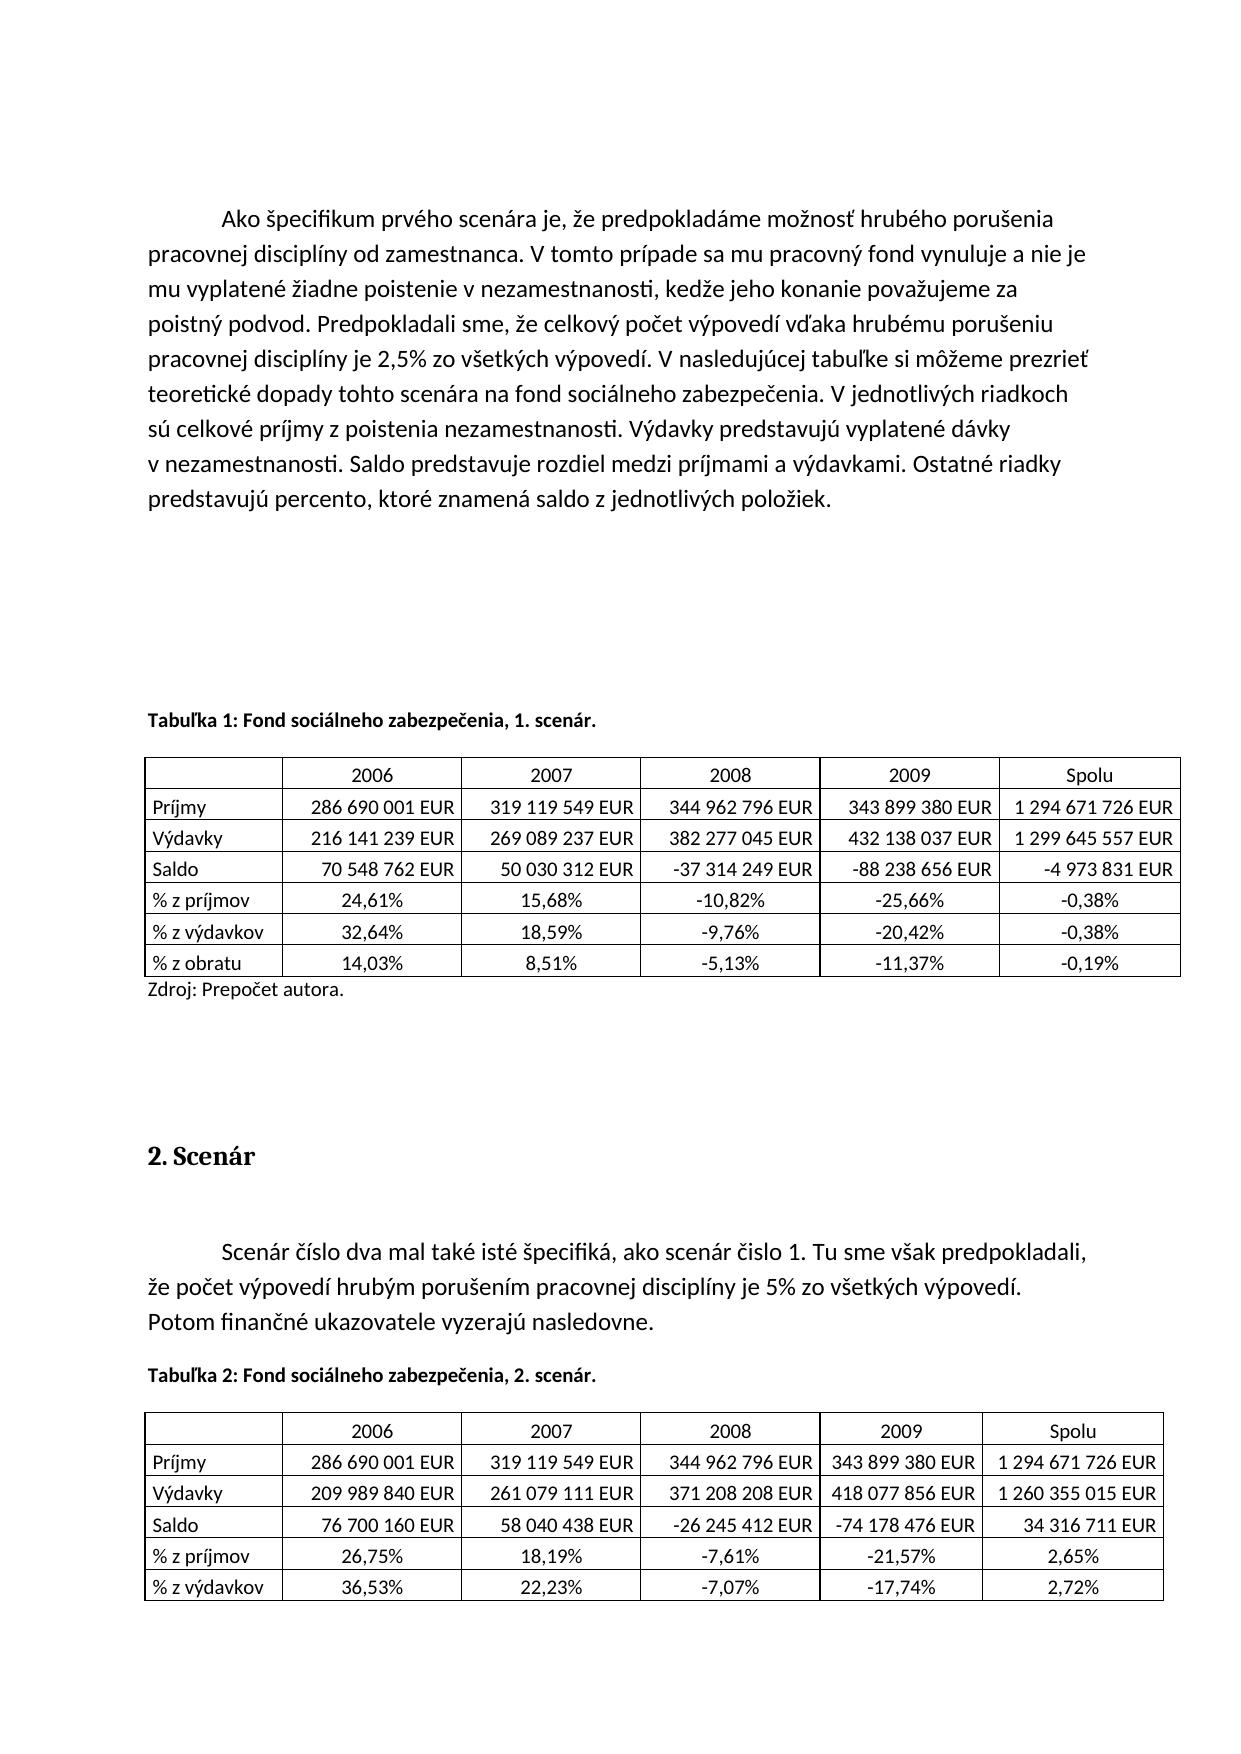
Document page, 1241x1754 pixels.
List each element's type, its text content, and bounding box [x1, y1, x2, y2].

table_cell 418 077 856 EUR [821, 1476, 982, 1506]
table_cell -88 238 656 EUR [821, 852, 999, 882]
table_cell 286 690 001 EUR [283, 789, 461, 819]
table_cell % z výdavkov [146, 914, 282, 944]
table_cell 319 119 549 EUR [462, 1445, 640, 1475]
subtitle 2. Scenár [148, 1141, 1093, 1173]
table_cell 18,59% [462, 914, 640, 944]
table_cell 344 962 796 EUR [641, 1445, 819, 1475]
table_cell 76 700 160 EUR [283, 1507, 461, 1537]
table_cell -37 314 249 EUR [641, 852, 819, 882]
table_cell 8,51% [462, 945, 640, 976]
table_cell -21,57% [821, 1538, 982, 1568]
table_header 2009 [821, 1413, 982, 1443]
table_cell % z príjmov [146, 1538, 282, 1568]
table_cell -25,66% [821, 883, 999, 913]
table_cell 2,65% [983, 1538, 1163, 1568]
table_cell Saldo [146, 852, 282, 882]
table_cell 15,68% [462, 883, 640, 913]
table_cell 269 089 237 EUR [462, 820, 640, 851]
table_cell 1 294 671 726 EUR [983, 1445, 1163, 1475]
table_cell 343 899 380 EUR [821, 789, 999, 819]
table_cell 286 690 001 EUR [283, 1445, 461, 1475]
text Scenár číslo dva mal také isté špecifiká, ako scenár čislo 1. Tu sme však predpokladali, že počet výpovedí hrubým porušením pracovnej disciplíny je 5% zo všetkých výpovedí. Potom finančné ukazovatele vyzerajú nasledovne. [148, 1236, 1093, 1337]
table_cell -26 245 412 EUR [641, 1507, 819, 1537]
text Ako špecifikum prvého scenára je, že predpokladáme možnosť hrubého porušenia pracovnej disciplíny od zamestnanca. V tomto prípade sa mu pracovný fond vynuluje a nie je mu vyplatené žiadne poistenie v nezamestnanosti, kedže jeho konanie považujeme za poistný podvod. Predpokladali sme, že celkový počet výpovedí vďaka hrubému porušeniu pracovnej disciplíny je 2,5% zo všetkých výpovedí. V nasledujúcej tabuľke si môžeme prezrieť teoretické dopady tohto scenára na fond sociálneho zabezpečenia. V jednotlivých riadkoch sú celkové príjmy z poistenia nezamestnanosti. Výdavky predstavujú vyplatené dávky v nezamestnanosti. Saldo predstavuje rozdiel medzi príjmami a výdavkami. Ostatné riadky predstavujú percento, ktoré znamená saldo z jednotlivých položiek. [148, 203, 1093, 514]
table_cell 14,03% [283, 945, 461, 976]
table_cell Výdavky [146, 820, 282, 851]
table_header Spolu [1000, 758, 1180, 788]
table_cell -0,19% [1000, 945, 1180, 976]
table_cell -5,13% [641, 945, 819, 976]
table_header [146, 758, 282, 788]
table_cell 50 030 312 EUR [462, 852, 640, 882]
text Zdroj: Prepočet autora. [148, 977, 1093, 1002]
table_cell 343 899 380 EUR [821, 1445, 982, 1475]
table_cell 2,72% [983, 1570, 1163, 1600]
table_cell -9,76% [641, 914, 819, 944]
table_cell -11,37% [821, 945, 999, 976]
text Tabuľka 1: Fond sociálneho zabezpečenia, 1. scenár. [148, 707, 1093, 732]
table_cell -10,82% [641, 883, 819, 913]
table_cell Výdavky [146, 1476, 282, 1506]
table_cell -7,61% [641, 1538, 819, 1568]
table_header 2008 [641, 1413, 819, 1443]
table_cell 1 294 671 726 EUR [1000, 789, 1180, 819]
table_cell -74 178 476 EUR [821, 1507, 982, 1537]
table_cell Príjmy [146, 789, 282, 819]
table_cell 26,75% [283, 1538, 461, 1568]
table_cell % z výdavkov [146, 1570, 282, 1600]
table_header 2006 [283, 1413, 461, 1443]
table_cell 24,61% [283, 883, 461, 913]
table_header 2007 [462, 1413, 640, 1443]
table_cell 432 138 037 EUR [821, 820, 999, 851]
table_header Spolu [983, 1413, 1163, 1443]
table_cell -4 973 831 EUR [1000, 852, 1180, 882]
table_cell 382 277 045 EUR [641, 820, 819, 851]
table_cell 344 962 796 EUR [641, 789, 819, 819]
table_cell Príjmy [146, 1445, 282, 1475]
table_cell % z obratu [146, 945, 282, 976]
table_cell 58 040 438 EUR [462, 1507, 640, 1537]
table_cell 371 208 208 EUR [641, 1476, 819, 1506]
table_cell -0,38% [1000, 883, 1180, 913]
table_cell 216 141 239 EUR [283, 820, 461, 851]
table_cell -20,42% [821, 914, 999, 944]
table_cell 34 316 711 EUR [983, 1507, 1163, 1537]
table_header 2009 [821, 758, 999, 788]
table_cell -0,38% [1000, 914, 1180, 944]
table_cell 261 079 111 EUR [462, 1476, 640, 1506]
table_header 2006 [283, 758, 461, 788]
table_cell -7,07% [641, 1570, 819, 1600]
table_header 2008 [641, 758, 819, 788]
table_cell 1 299 645 557 EUR [1000, 820, 1180, 851]
table_cell 209 989 840 EUR [283, 1476, 461, 1506]
table_header [146, 1413, 282, 1443]
table_header 2007 [462, 758, 640, 788]
table_cell 36,53% [283, 1570, 461, 1600]
table_cell 18,19% [462, 1538, 640, 1568]
table_cell 1 260 355 015 EUR [983, 1476, 1163, 1506]
table_cell 22,23% [462, 1570, 640, 1600]
table_cell 70 548 762 EUR [283, 852, 461, 882]
table_cell % z príjmov [146, 883, 282, 913]
table_cell 32,64% [283, 914, 461, 944]
table_cell -17,74% [821, 1570, 982, 1600]
table_cell 319 119 549 EUR [462, 789, 640, 819]
table_cell Saldo [146, 1507, 282, 1537]
text Tabuľka 2: Fond sociálneho zabezpečenia, 2. scenár. [148, 1362, 1093, 1388]
